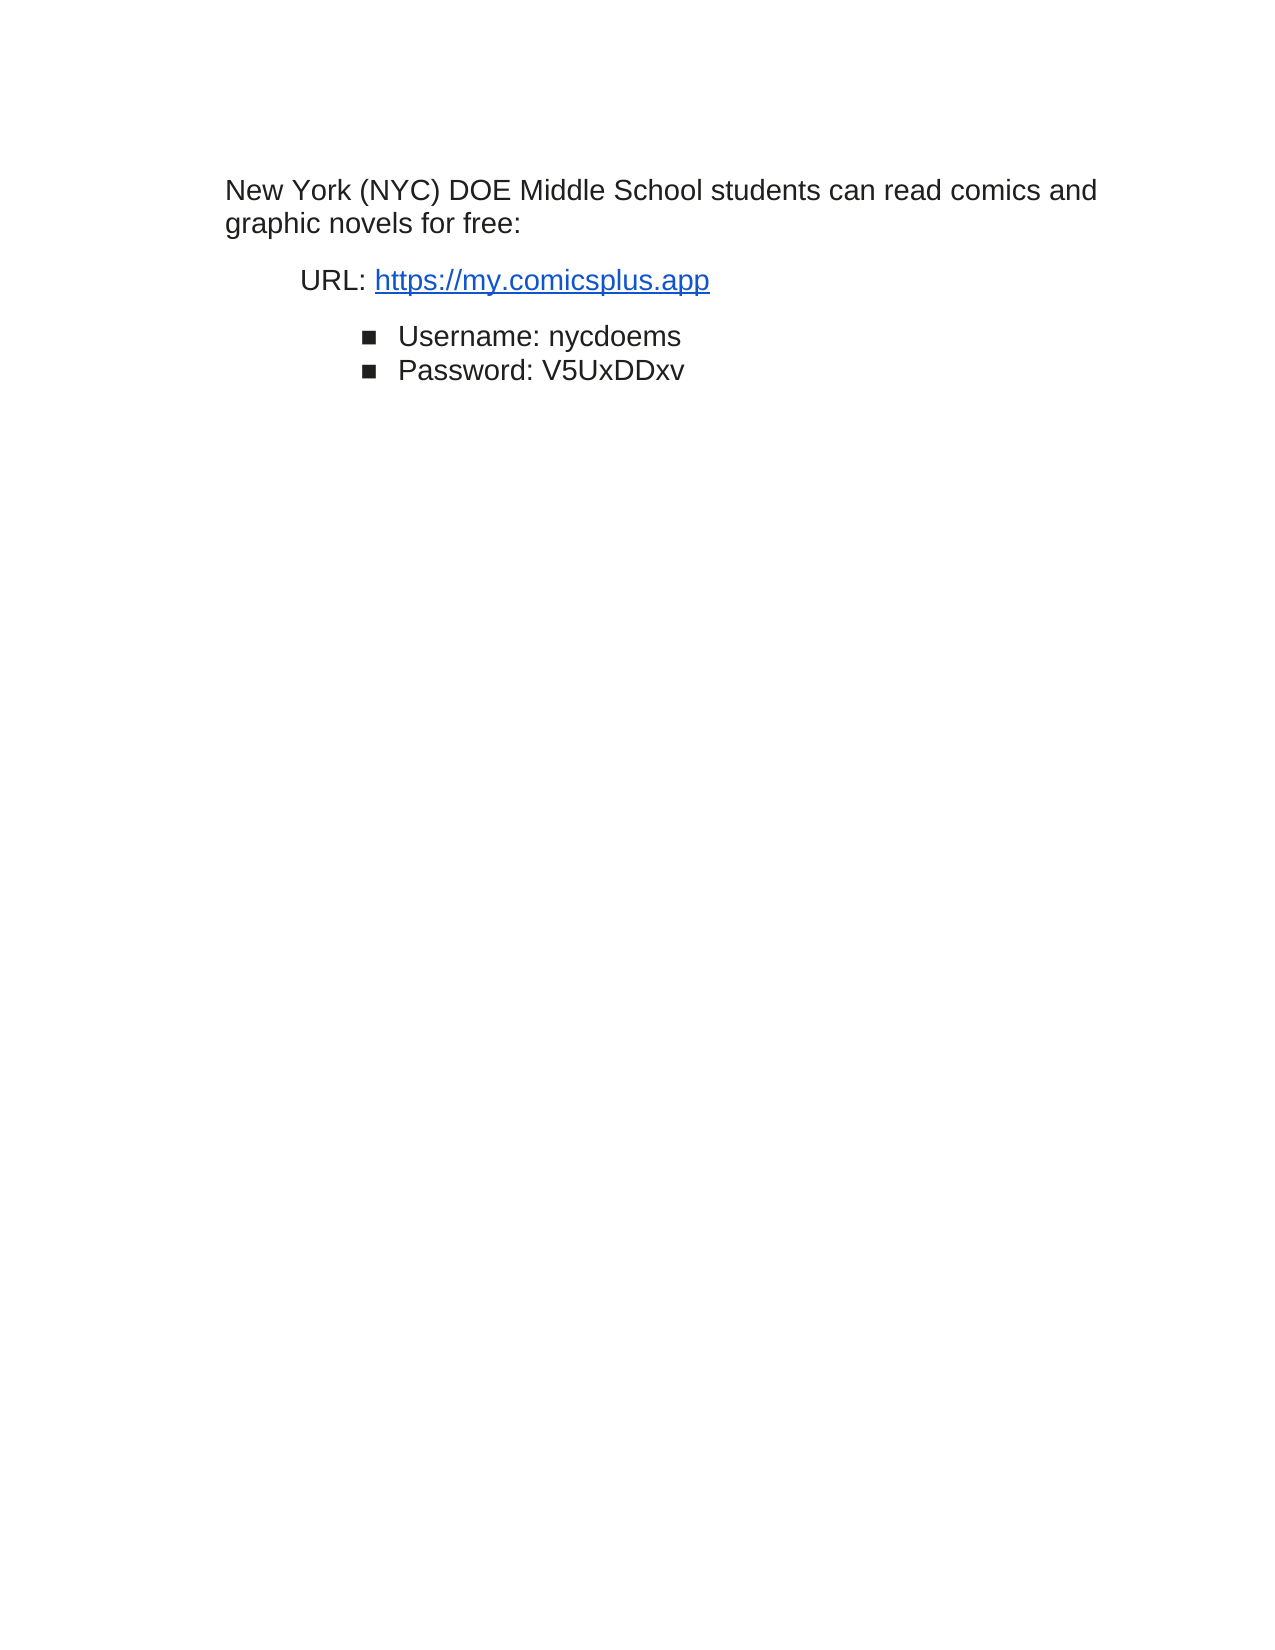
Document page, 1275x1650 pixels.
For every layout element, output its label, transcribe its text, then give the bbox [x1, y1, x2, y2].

text New York (NYC) DOE Middle School students can read comics and graphic novels for free: [225, 173, 1125, 240]
list Password: V5UxDDxv [360, 353, 1125, 386]
list Username: nycdoems [360, 319, 1125, 353]
text URL: https://my.comicsplus.app [300, 263, 1125, 296]
